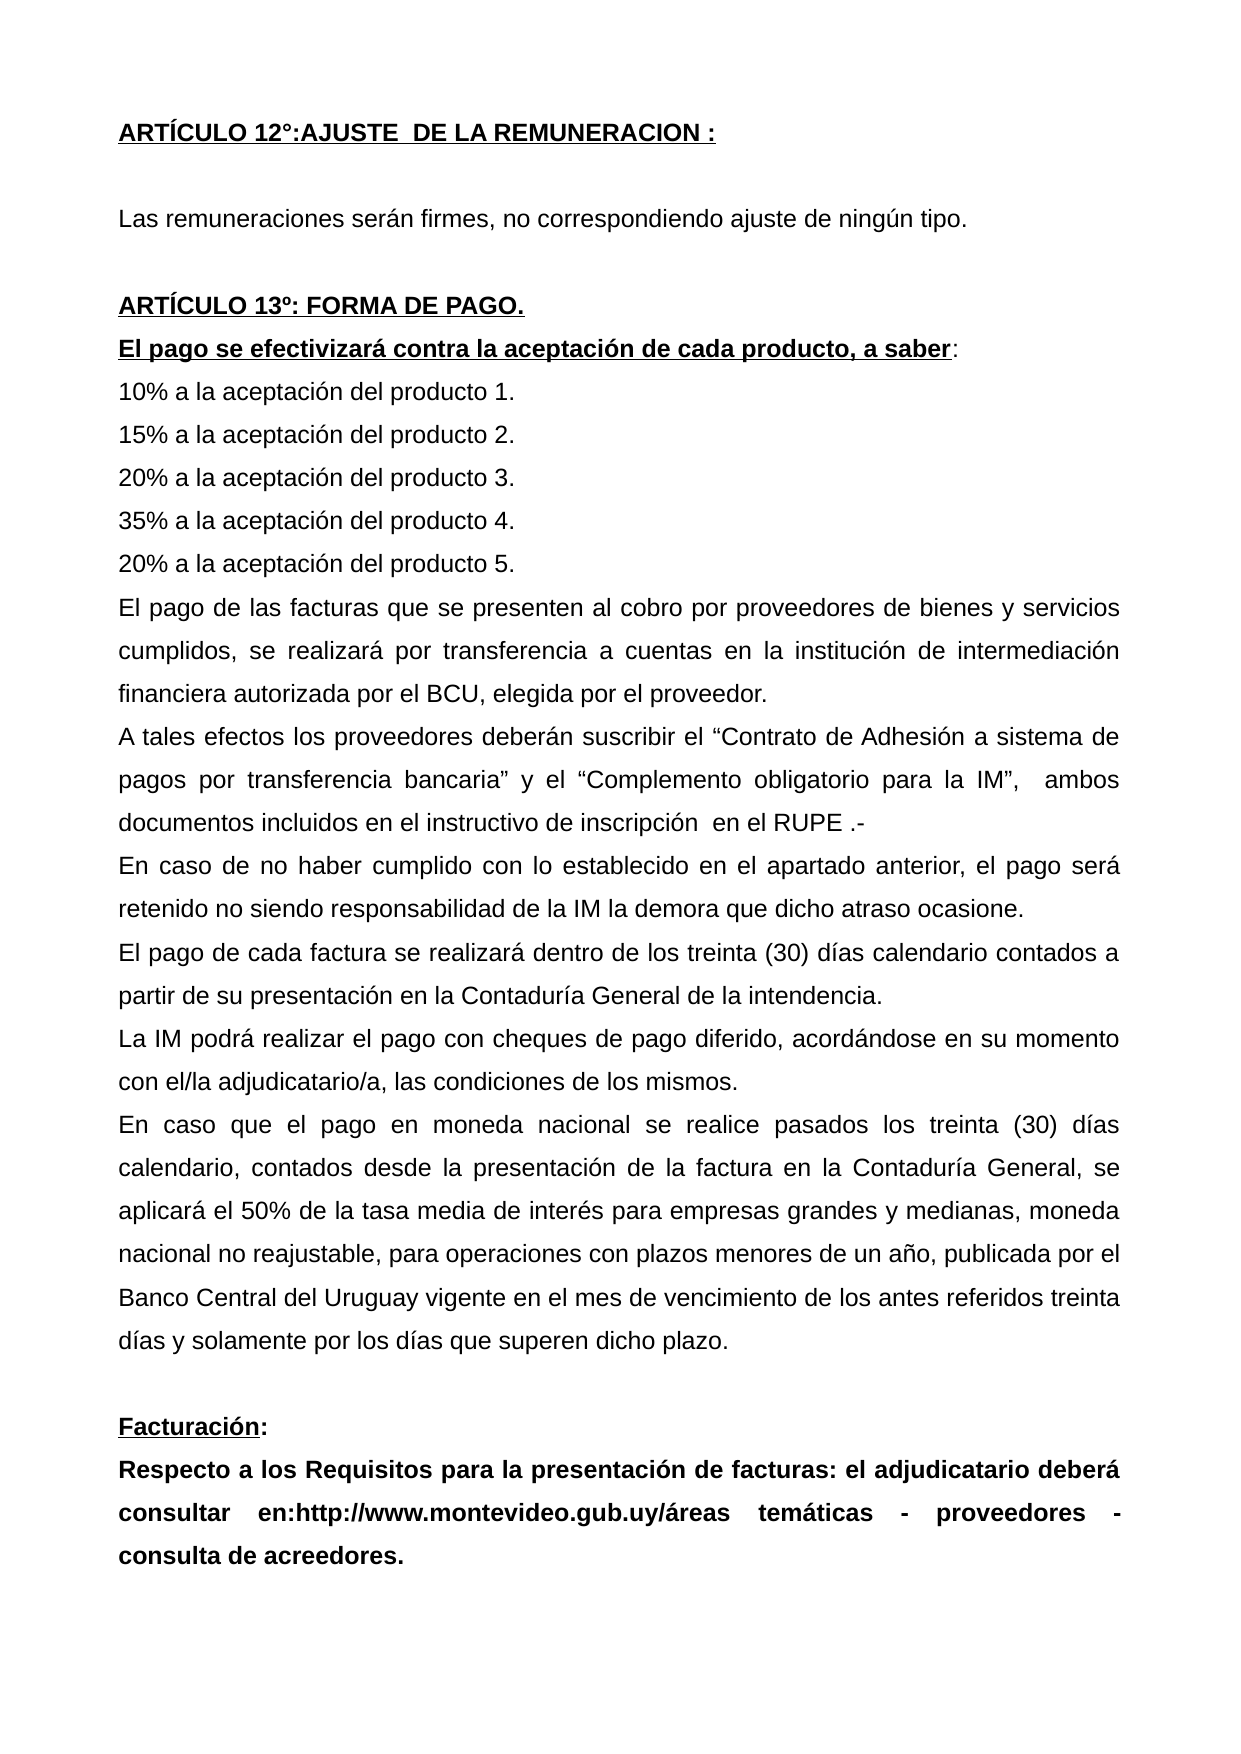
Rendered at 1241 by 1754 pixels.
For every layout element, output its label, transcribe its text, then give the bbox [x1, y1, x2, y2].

text 10% a la aceptación del producto 1. [118, 377, 1122, 406]
text Las remuneraciones serán firmes, no correspondiendo ajuste de ningún tipo. [118, 204, 1122, 233]
text ARTÍCULO 12°:AJUSTE DE LA REMUNERACION : [118, 118, 1122, 147]
text Respecto a los Requisitos para la presentación de facturas: el adjudicatario deberá consultar en:http://www.montevideo.gub.uy/áreas temáticas - proveedores - consulta de acreedores. [118, 1455, 1122, 1570]
text Facturación: [118, 1412, 1122, 1441]
text La IM podrá realizar el pago con cheques de pago diferido, acordándose en su momento con el/la adjudicatario/a, las condiciones de los mismos. [118, 1024, 1122, 1096]
text En caso de no haber cumplido con lo establecido en el apartado anterior, el pago será retenido no siendo responsabilidad de la IM la demora que dicho atraso ocasione. [118, 851, 1122, 923]
text A tales efectos los proveedores deberán suscribir el “Contrato de Adhesión a sistema de pagos por transferencia bancaria” y el “Complemento obligatorio para la IM”, ambos documentos incluidos en el instructivo de inscripción en el RUPE .- [118, 722, 1122, 837]
text 20% a la aceptación del producto 3. [118, 463, 1122, 492]
text 15% a la aceptación del producto 2. [118, 420, 1122, 449]
text El pago de las facturas que se presenten al cobro por proveedores de bienes y servicios cumplidos, se realizará por transferencia a cuentas en la institución de intermediación financiera autorizada por el BCU, elegida por el proveedor. [118, 592, 1122, 707]
text 35% a la aceptación del producto 4. [118, 506, 1122, 535]
text En caso que el pago en moneda nacional se realice pasados los treinta (30) días calendario, contados desde la presentación de la factura en la Contaduría General, se aplicará el 50% de la tasa media de interés para empresas grandes y medianas, moneda nacional no reajustable, para operaciones con plazos menores de un año, publicada por el Banco Central del Uruguay vigente en el mes de vencimiento de los antes referidos treinta días y solamente por los días que superen dicho plazo. [118, 1110, 1122, 1354]
text 20% a la aceptación del producto 5. [118, 549, 1122, 578]
text El pago se efectivizará contra la aceptación de cada producto, a saber: [118, 334, 1122, 362]
text El pago de cada factura se realizará dentro de los treinta (30) días calendario contados a partir de su presentación en la Contaduría General de la intendencia. [118, 937, 1122, 1009]
text ARTÍCULO 13º: FORMA DE PAGO. [118, 291, 1122, 319]
